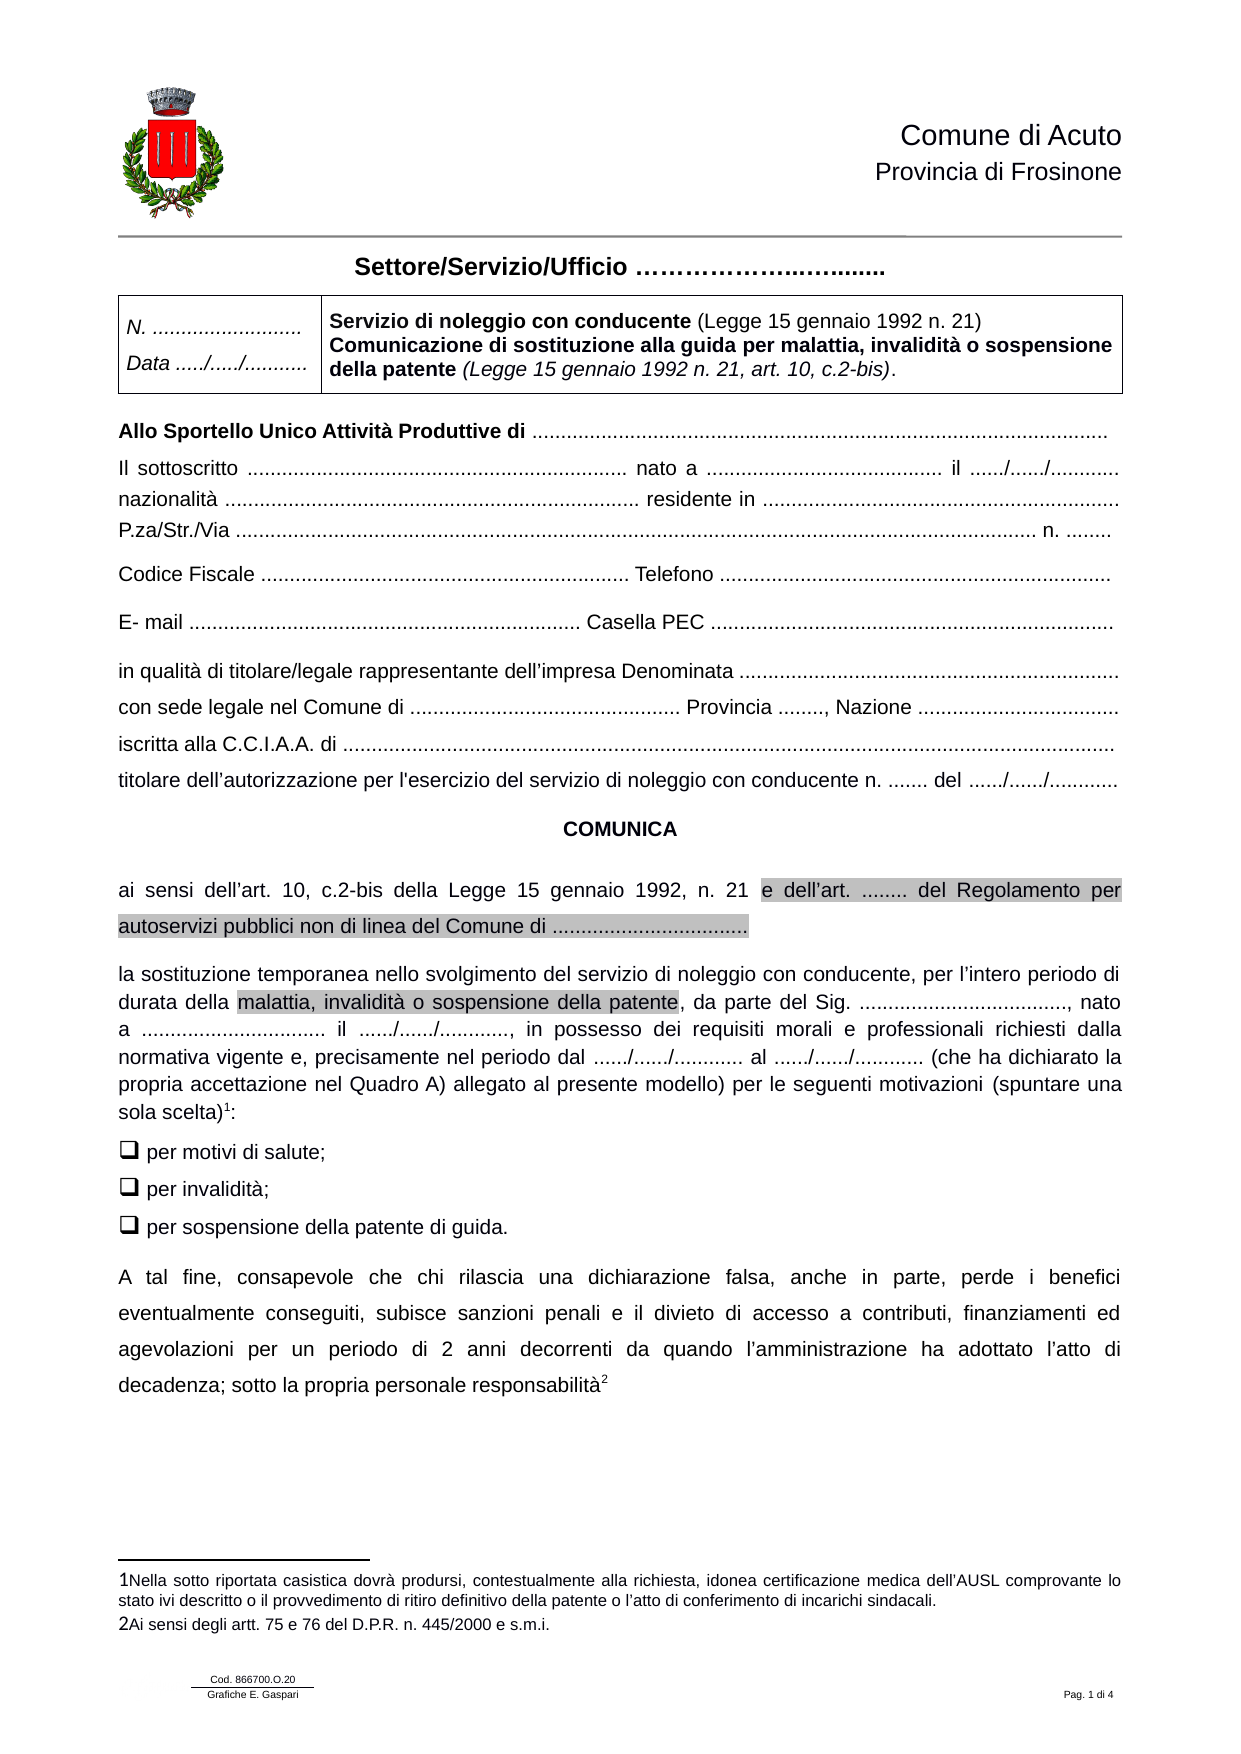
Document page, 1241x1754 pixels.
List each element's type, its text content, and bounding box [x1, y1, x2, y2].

text Provincia di Frosinone [224, 157, 1122, 185]
text  per motivi di salute; [118, 1140, 1122, 1165]
table_header Servizio di noleggio con conducente (Legge 15 gennaio 1992 n. 21) Comunicazione di sostituzione alla guida per malattia, invalidità o sospensione della patente (Legge 15 gennaio 1992 n. 21, art. 10, c.2-bis). [322, 296, 1122, 393]
text Settore/Servizio/Ufficio ………………...…........ [118, 252, 1122, 281]
text Allo Sportello Unico Attività Produttive di .................................................................................................... [118, 419, 1122, 443]
text Comune di Acuto [224, 118, 1122, 152]
text Codice Fiscale ................................................................ Telefono .................................................................... [118, 562, 1122, 586]
text  per sospensione della patente di guida. [118, 1215, 1122, 1240]
text Ai sensi degli artt. 75 e 76 del D.P.R. n. 445/2000 e s.m.i. [118, 1610, 1122, 1636]
text titolare dell’autorizzazione per l'esercizio del servizio di noleggio con conducente n. ....... del ....../....../............ [118, 768, 1122, 792]
picture [122, 87, 224, 219]
text  per invalidità; [118, 1177, 1122, 1202]
text ai sensi dell’art. 10, c.2-bis della Legge 15 gennaio 1992, n. 21 e dell’art. ........ del Regolamento per autoservizi pubblici non di linea del Comune di .................................. [118, 878, 1122, 938]
text E- mail .................................................................... Casella PEC ...................................................................... [118, 610, 1122, 634]
text iscritta alla C.C.I.A.A. di ...................................................................................................................................... [118, 731, 1122, 755]
text A tal fine, consapevole che chi rilascia una dichiarazione falsa, anche in parte, perde i benefici eventualmente conseguiti, subisce sanzioni penali e il divieto di accesso a contributi, finanziamenti ed agevolazioni per un periodo di 2 anni decorrenti da quando l’amministrazione ha adottato l’atto di decadenza; sotto la propria personale responsabilità [118, 1265, 1122, 1396]
text in qualità di titolare/legale rappresentante dell’impresa Denominata .................................................................. [118, 658, 1122, 682]
text con sede legale nel Comune di ............................................... Provincia ........, Nazione ................................... [118, 695, 1122, 719]
text COMUNICA [118, 817, 1122, 841]
text la sostituzione temporanea nello svolgimento del servizio di noleggio con conducente, per l’intero periodo di durata della malattia, invalidità o sospensione della patente, da parte del Sig. ...................................., nato a ................................ il ....../....../............, in possesso dei requisiti morali e professionali richiesti dalla normativa vigente e, precisamente nel periodo dal ....../....../............ al ....../....../............ (che ha dichiarato la propria accettazione nel Quadro A) allegato al presente modello) per le seguenti motivazioni (spuntare una sola scelta): [118, 962, 1122, 1124]
text Nella sotto riportata casistica dovrà prodursi, contestualmente alla richiesta, idonea certificazione medica dell’AUSL comprovante lo stato ivi descritto o il provvedimento di ritiro definitivo della patente o l’atto di conferimento di incarichi sindacali. [118, 1566, 1122, 1610]
table_header N. .......................... Data ...../...../........... [119, 296, 321, 393]
text Il sottoscritto .................................................................. nato a ......................................... il ....../....../............ nazionalità ........................................................................ residente in .............................................................. P.za/Str./Via ........................................................................................................................................... n. ........ [118, 456, 1122, 542]
